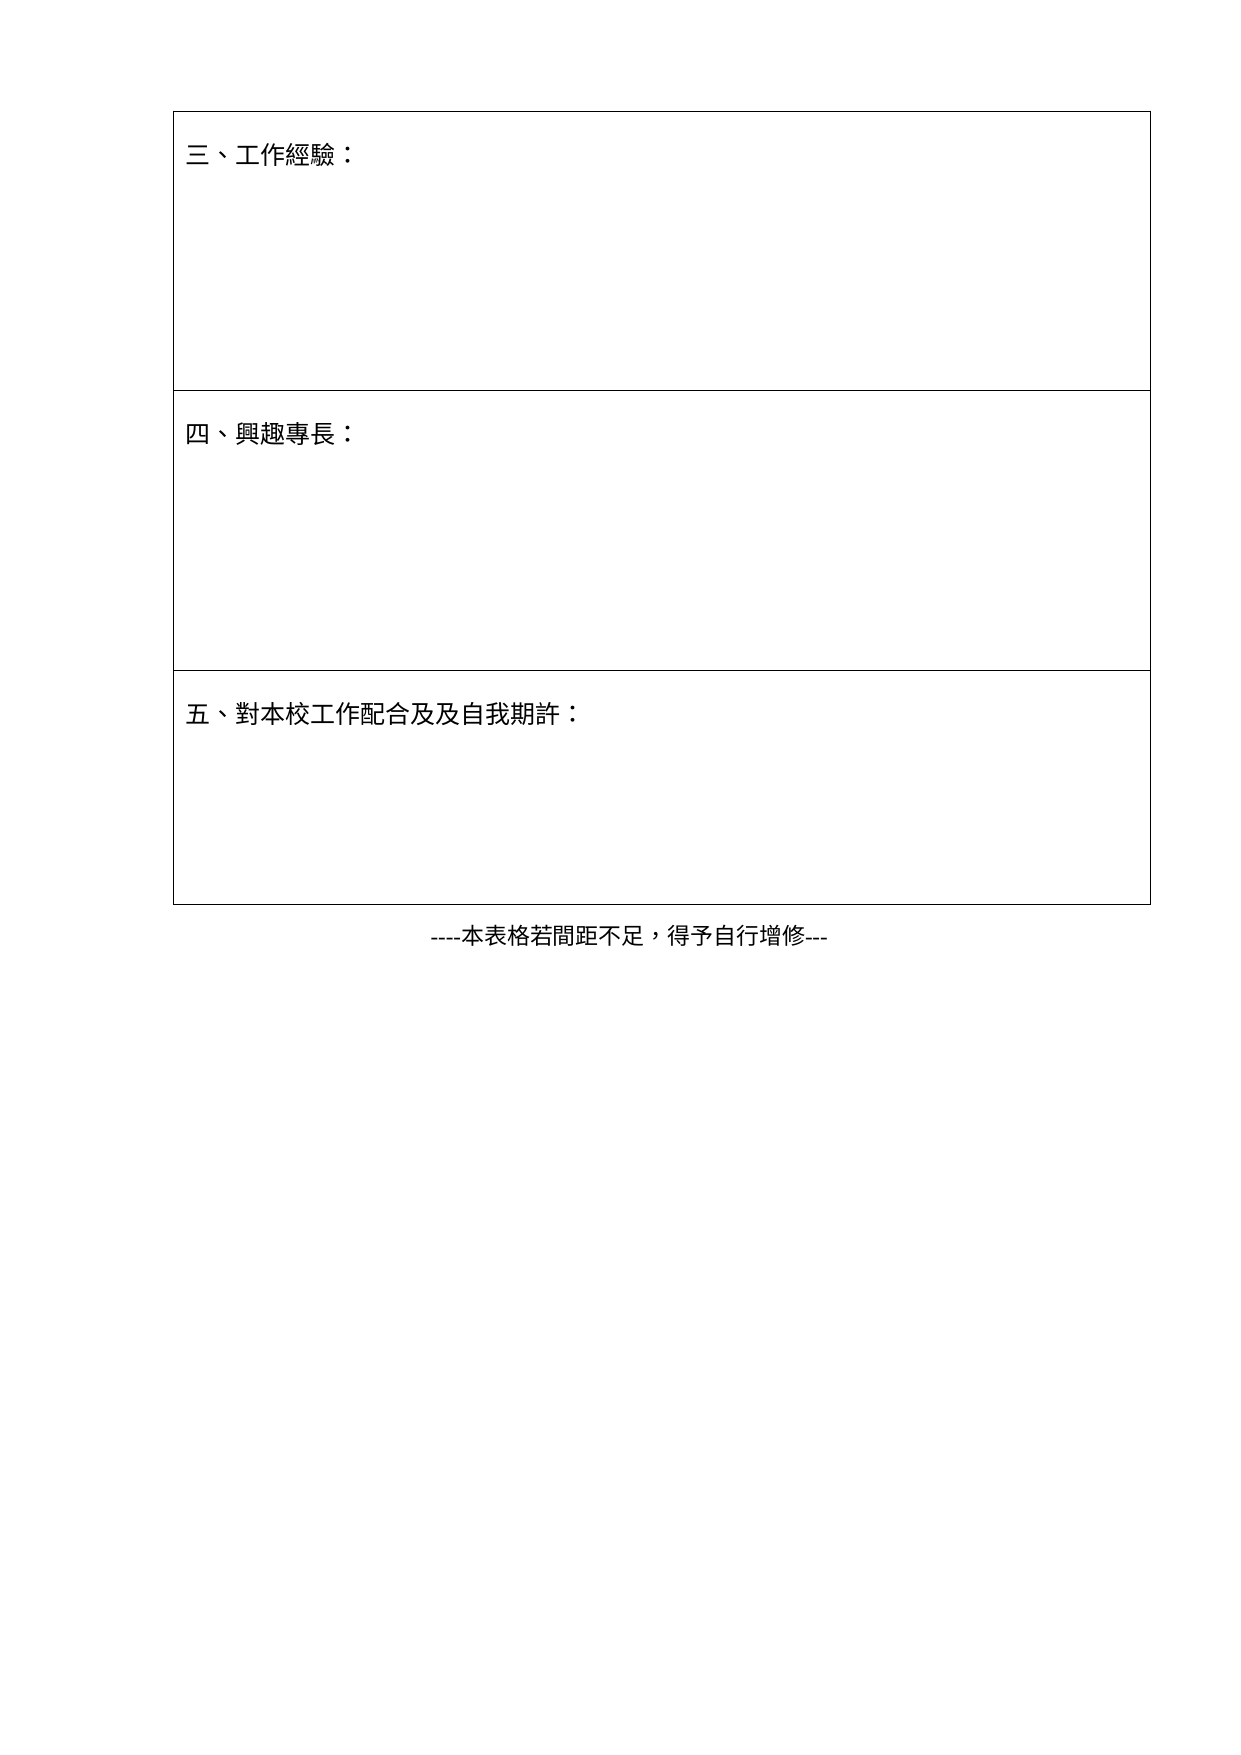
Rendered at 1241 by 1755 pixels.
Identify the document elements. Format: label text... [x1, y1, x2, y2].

table_cell 五、對本校工作配合及及自我期許： [174, 671, 1150, 903]
table_cell 四、興趣專長： [174, 391, 1150, 670]
text ----本表格若間距不足，得予自行增修--- [106, 904, 1152, 954]
table_cell 三、工作經驗： [174, 112, 1150, 390]
